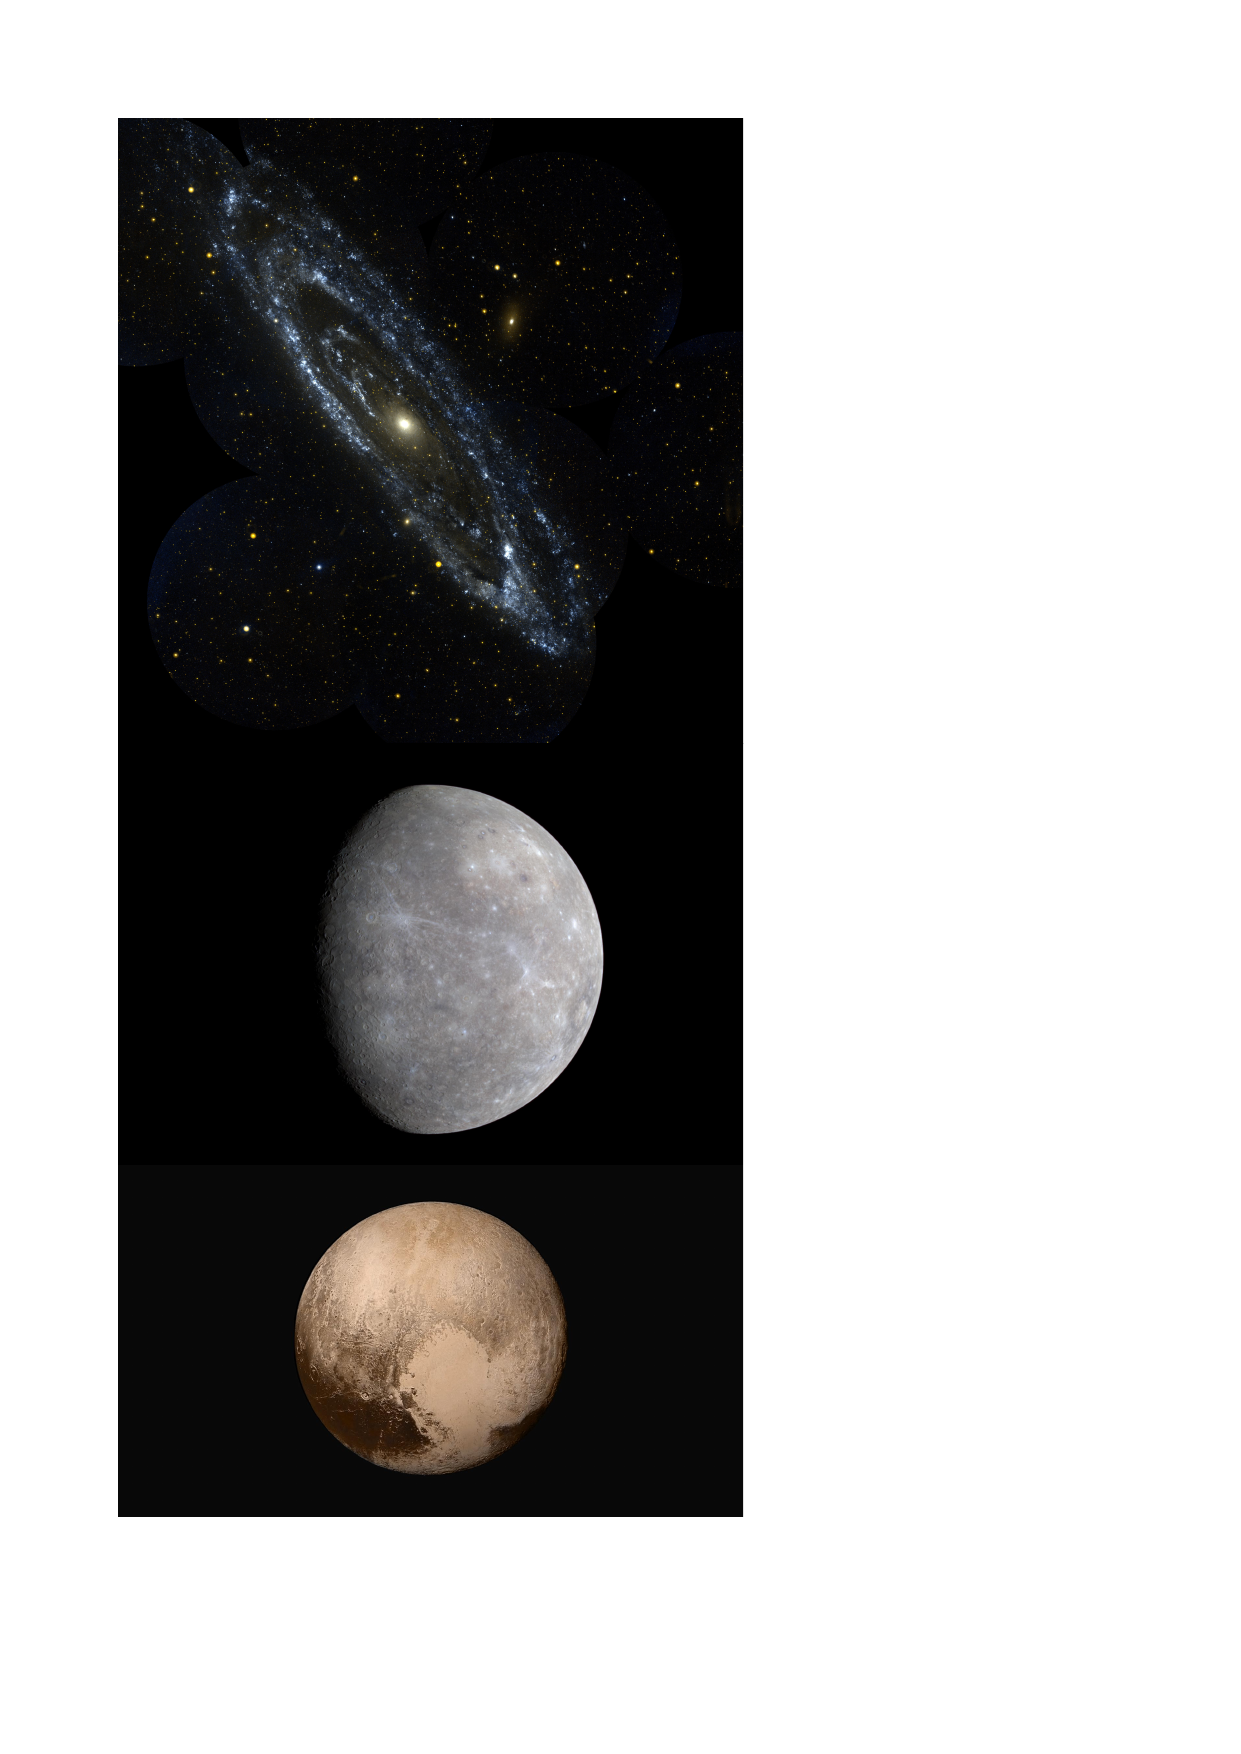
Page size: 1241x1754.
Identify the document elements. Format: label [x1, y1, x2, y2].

picture [118, 118, 744, 1517]
